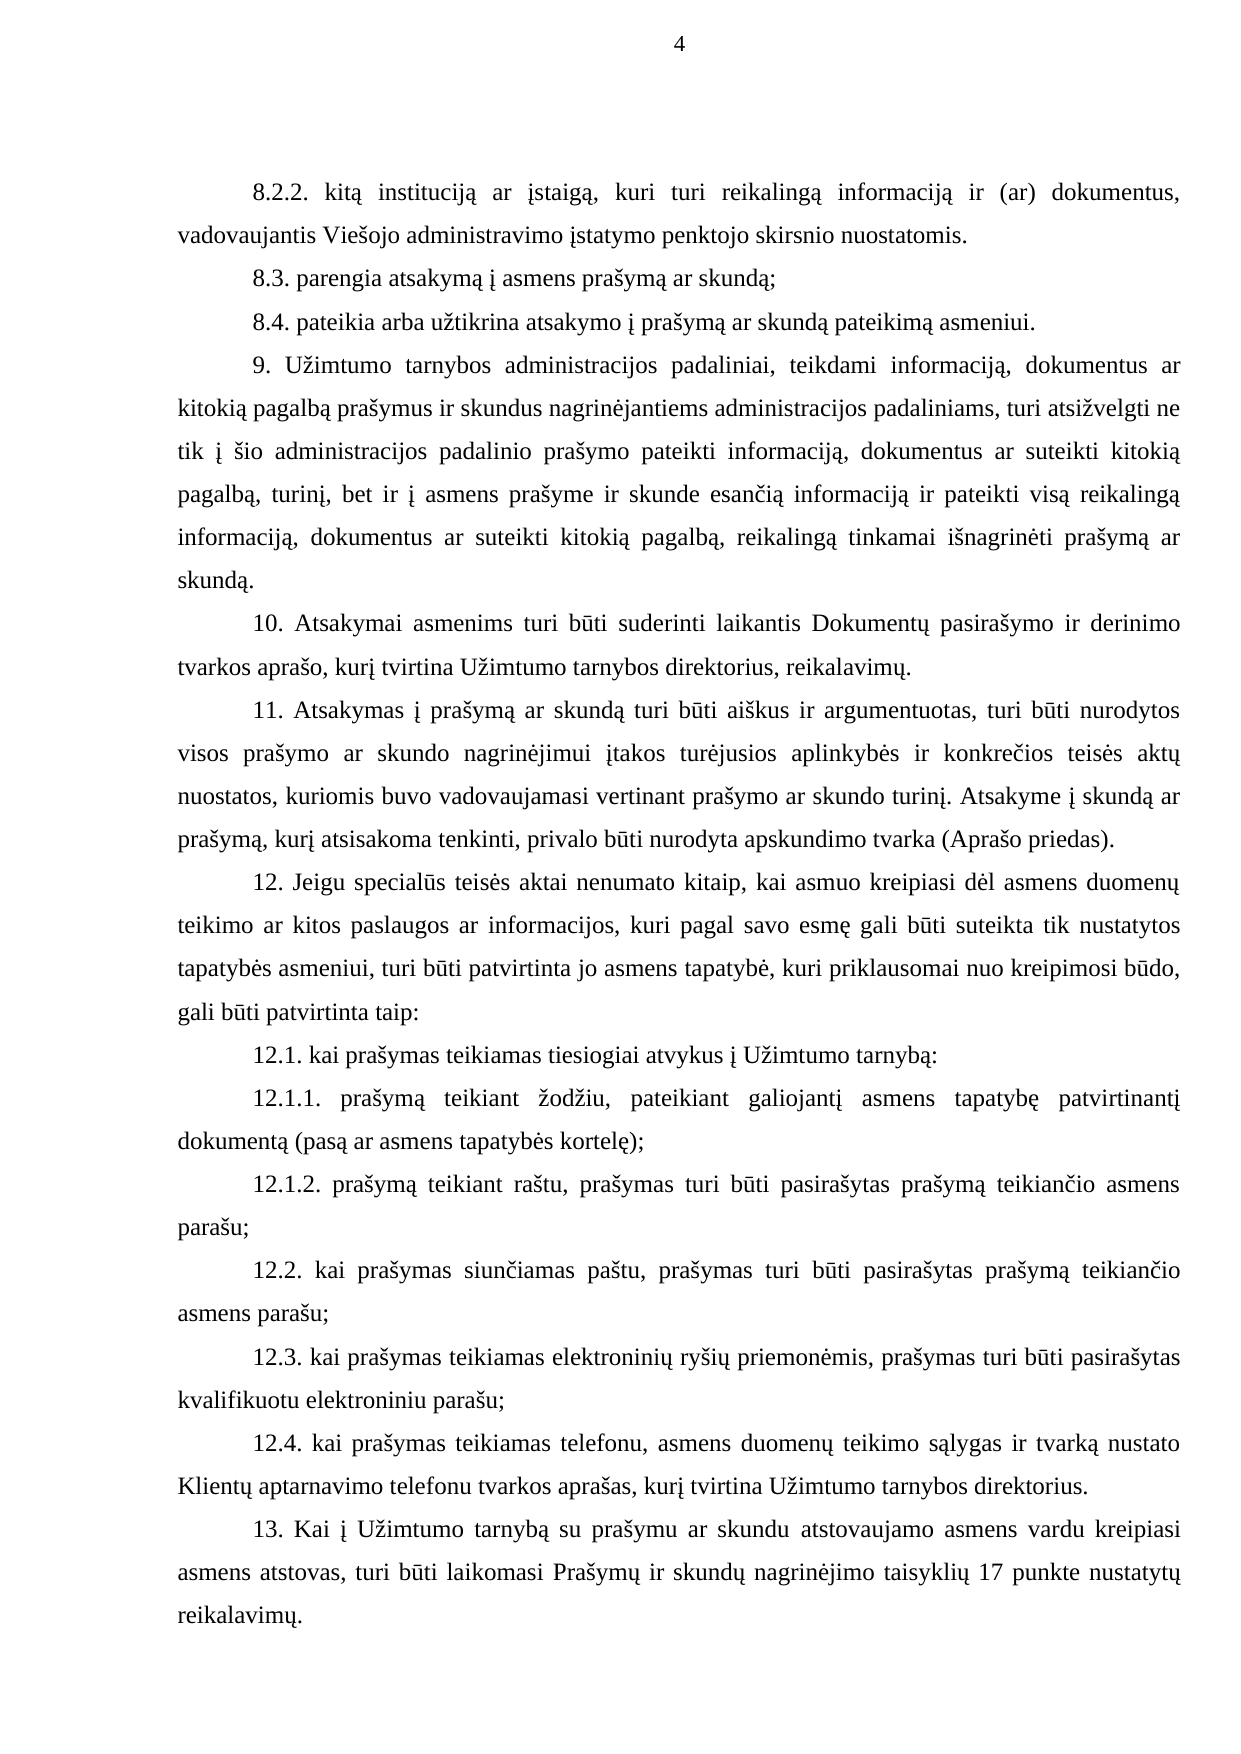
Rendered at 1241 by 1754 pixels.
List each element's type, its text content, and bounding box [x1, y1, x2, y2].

text 13. Kai į Užimtumo tarnybą su prašymu ar skundu atstovaujamo asmens vardu kreipiasi asmens atstovas, turi būti laikomasi Prašymų ir skundų nagrinėjimo taisyklių 17 punkte nustatytų reikalavimų. [177, 1514, 1181, 1629]
text 12.1. kai prašymas teikiamas tiesiogiai atvykus į Užimtumo tarnybą: [177, 1040, 1181, 1068]
text 11. Atsakymas į prašymą ar skundą turi būti aiškus ir argumentuotas, turi būti nurodytos visos prašymo ar skundo nagrinėjimui įtakos turėjusios aplinkybės ir konkrečios teisės aktų nuostatos, kuriomis buvo vadovaujamasi vertinant prašymo ar skundo turinį. Atsakyme į skundą ar prašymą, kurį atsisakoma tenkinti, privalo būti nurodyta apskundimo tvarka (Aprašo priedas). [177, 695, 1181, 853]
text 12.3. kai prašymas teikiamas elektroninių ryšių priemonėmis, prašymas turi būti pasirašytas kvalifikuotu elektroniniu parašu; [177, 1342, 1181, 1413]
text 8.2.2. kitą instituciją ar įstaigą, kuri turi reikalingą informaciją ir (ar) dokumentus, vadovaujantis Viešojo administravimo įstatymo penktojo skirsnio nuostatomis. [177, 177, 1181, 249]
text 12.1.2. prašymą teikiant raštu, prašymas turi būti pasirašytas prašymą teikiančio asmens parašu; [177, 1169, 1181, 1241]
text 12. Jeigu specialūs teisės aktai nenumato kitaip, kai asmuo kreipiasi dėl asmens duomenų teikimo ar kitos paslaugos ar informacijos, kuri pagal savo esmę gali būti suteikta tik nustatytos tapatybės asmeniui, turi būti patvirtinta jo asmens tapatybė, kuri priklausomai nuo kreipimosi būdo, gali būti patvirtinta taip: [177, 867, 1181, 1025]
text 8.4. pateikia arba užtikrina atsakymo į prašymą ar skundą pateikimą asmeniui. [177, 307, 1181, 335]
text 8.3. parengia atsakymą į asmens prašymą ar skundą; [177, 263, 1181, 292]
text 12.2. kai prašymas siunčiamas paštu, prašymas turi būti pasirašytas prašymą teikiančio asmens parašu; [177, 1255, 1181, 1327]
text 10. Atsakymai asmenims turi būti suderinti laikantis Dokumentų pasirašymo ir derinimo tvarkos aprašo, kurį tvirtina Užimtumo tarnybos direktorius, reikalavimų. [177, 608, 1181, 680]
text 12.1.1. prašymą teikiant žodžiu, pateikiant galiojantį asmens tapatybę patvirtinantį dokumentą (pasą ar asmens tapatybės kortelę); [177, 1083, 1181, 1155]
text 9. Užimtumo tarnybos administracijos padaliniai, teikdami informaciją, dokumentus ar kitokią pagalbą prašymus ir skundus nagrinėjantiems administracijos padaliniams, turi atsižvelgti ne tik į šio administracijos padalinio prašymo pateikti informaciją, dokumentus ar suteikti kitokią pagalbą, turinį, bet ir į asmens prašyme ir skunde esančią informaciją ir pateikti visą reikalingą informaciją, dokumentus ar suteikti kitokią pagalbą, reikalingą tinkamai išnagrinėti prašymą ar skundą. [177, 350, 1181, 594]
text 12.4. kai prašymas teikiamas telefonu, asmens duomenų teikimo sąlygas ir tvarką nustato Klientų aptarnavimo telefonu tvarkos aprašas, kurį tvirtina Užimtumo tarnybos direktorius. [177, 1428, 1181, 1500]
